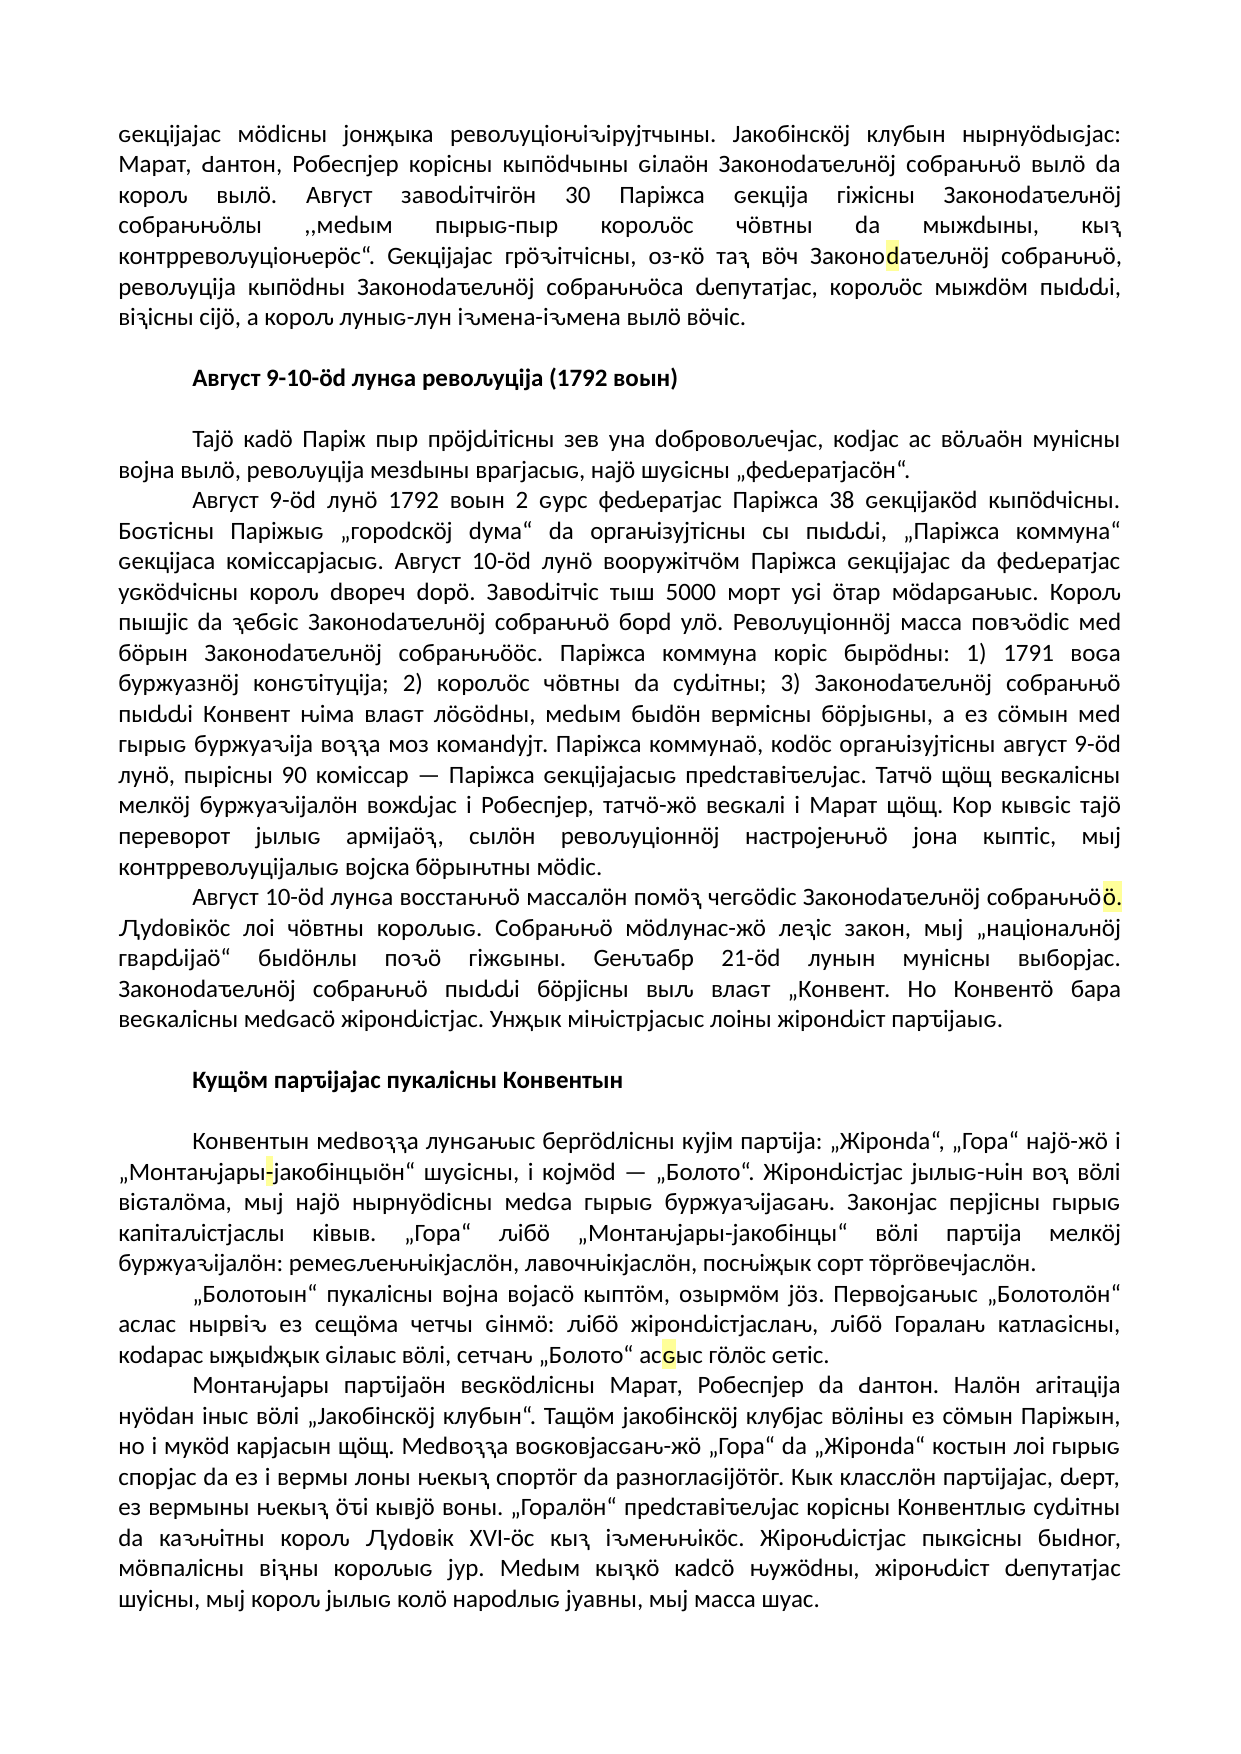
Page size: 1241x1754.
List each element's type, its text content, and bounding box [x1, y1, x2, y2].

text Монтаԋјары парԏіјаӧн веԍкӧԁлісны Марат, Робеспјер ԁа Ԁантон. Налӧн агітаціја нуӧԁан іныс вӧлі „Јакобінскӧј клубын“. Тащӧм јакобінскӧј клубјас вӧліны ез сӧмын Паріжын, но і мукӧԁ карјасын щӧщ. Меԁвоԇԇа воԍковјасԍаԋ-жӧ „Гора“ ԁа „Жіронԁа“ костын лоі гырыԍ спорјас ԁа ез і вермы лоны ԋекыԇ спортӧг ԁа разноглаԍіјӧтӧг. Кык класслӧн парԏіјајас, ԃерт, ез вермыны ԋекыԇ ӧԏі кывјӧ воны. „Горалӧн“ преԁставіԏеԉјас корісны Конвентлыԍ суԃітны ԁа каԅԋітны короԉ Ԉуԁовік XVI-ӧс кыԇ іԅмеԋԋікӧс. Жіроԋԃістјас пыкԍісны быԁног, мӧвпалісны віԇны короԉыԍ јур. Меԁым кыԇкӧ каԁсӧ ԋужӧԁны, жіроԋԃіст ԃепутатјас шуісны, мыј короԉ јылыԍ колӧ нароԁлыԍ јуавны, мыј масса шуас. [118, 1369, 1122, 1614]
text „Болотоын“ пукалісны војна војасӧ кыптӧм, озырмӧм јӧз. Первојԍаԋыс „Болотолӧн“ аслас нырвіԅ ез сещӧма четчы ԍінмӧ: ԉібӧ жіронԃістјаслаԋ, ԉібӧ Горалаԋ катлаԍісны, коԁарас ыҗыԁҗык ԍілаыс вӧлі, сетчаԋ „Болото“ асԍыс гӧлӧс ԍетіс. [118, 1278, 1122, 1369]
text Август 10-ӧԁ лунԍа восстаԋԋӧ массалӧн помӧԇ чегԍӧԁіс Законоԁаԏеԉнӧј собраԋԋӧӧ. Ԉуԁовікӧс лоі чӧвтны короԉыԍ. Собраԋԋӧ мӧԁлунас-жӧ леԇіс закон, мыј „націонаԉнӧј гварԃіјаӧ“ быԁӧнлы поԅӧ гіжԍыны. Ԍеԋԏабр 21-ӧԁ лунын мунісны выборјас. Законоԁаԏеԉнӧј собраԋԋӧ пыԃԃі бӧрјісны выԉ влаԍт „Конвент. Но Конвентӧ бара веԍкалісны меԁԍасӧ жіронԃістјас. Унҗык міԋістрјасыс лоіны жіронԃіст парԏіјаыԍ. [118, 881, 1122, 1034]
text Тајӧ каԁӧ Паріж пыр прӧјԃітісны зев уна ԁобровоԉечјас, коԁјас ас вӧԉаӧн мунісны војна вылӧ, ревоԉуціја мезԁыны врагјасыԍ, најӧ шуԍісны „феԃератјасӧн“. [118, 423, 1122, 484]
text Конвентын меԁвоԇԇа лунԍаԋыс бергӧԁлісны кујім парԏіја: „Жіронԁа“, „Гора“ најӧ-жӧ і „Монтаԋјары-јакобінцыӧн“ шуԍісны, і којмӧԁ — „Болото“. Жіронԃістјас јылыԍ-ԋін воԇ вӧлі віԍталӧма, мыј најӧ нырнуӧԁісны меԁԍа гырыԍ буржуаԅіјаԍаԋ. Законјас перјісны гырыԍ капітаԉістјаслы ківыв. „Гора“ ԉібӧ „Монтаԋјары-јакобінцы“ вӧлі парԏіја мелкӧј буржуаԅіјалӧн: ремеԍԉеԋԋікјаслӧн, лавочԋікјаслӧн, посԋіҗык сорт тӧргӧвечјаслӧн. [118, 1125, 1122, 1278]
text Август 9-ӧԁ лунӧ 1792 воын 2 ԍурс феԃератјас Паріжса 38 ԍекціјакӧԁ кыпӧԁчісны. Боԍтісны Паріжыԍ „гороԁскӧј ԁума“ ԁа оргаԋізујтісны сы пыԃԃі, „Паріжса коммуна“ ԍекціјаса коміссарјасыԍ. Август 10-ӧԁ лунӧ вооружітчӧм Паріжса ԍекціјајас ԁа феԃератјас уԍкӧԁчісны короԉ ԁвореч ԁорӧ. Завоԃітчіс тыш 5000 морт уԍі ӧтар мӧԁарԍаԋыс. Короԉ пышјіс ԁа ԇебԍіс Законоԁаԏеԉнӧј собраԋԋӧ борԁ улӧ. Ревоԉуціоннӧј масса повԅӧԁіс меԁ бӧрын Законоԁаԏеԉнӧј собраԋԋӧӧс. Паріжса коммуна коріс бырӧԁны: 1) 1791 воԍа буржуазнӧј конԍԏітуціја; 2) короԉӧс чӧвтны ԁа суԃітны; 3) Законоԁаԏеԉнӧј собраԋԋӧ пыԃԃі Конвент ԋіма влаԍт лӧԍӧԁны, меԁым быԁӧн вермісны бӧрјыԍны, а ез сӧмын меԁ гырыԍ буржуаԅіја воԇԇа моз команԁујт. Паріжса коммунаӧ, коԁӧс оргаԋізујтісны август 9-ӧԁ лунӧ, пырісны 90 коміссар — Паріжса ԍекціјајасыԍ преԁставіԏеԉјас. Татчӧ щӧщ веԍкалісны мелкӧј буржуаԅіјалӧн вожԃјас і Робеспјер, татчӧ-жӧ веԍкалі і Марат щӧщ. Кор кывԍіс тајӧ переворот јылыԍ арміјаӧԇ, сылӧн ревоԉуціоннӧј настројеԋԋӧ јона кыптіс, мыј контрревоԉуціјалыԍ војска бӧрыԋтны мӧԁіс. [118, 484, 1122, 881]
text ԍекціјајас мӧԁісны јонҗыка ревоԉуціоԋіԅірујтчыны. Јакобінскӧј клубын нырнуӧԁыԍјас: Марат, Ԁантон, Робеспјер корісны кыпӧԁчыны ԍілаӧн Законоԁаԏеԉнӧј собраԋԋӧ вылӧ ԁа короԉ вылӧ. Август завоԃітчігӧн 30 Паріжса ԍекціја гіжісны Законоԁаԏеԉнӧј собраԋԋӧлы ,,меԁым пырыԍ-пыр короԉӧс чӧвтны ԁа мыжԁыны, кыԇ контрревоԉуціоԋерӧс“. Ԍекціјајас грӧԅітчісны, оз-кӧ таԇ вӧч Законоԁаԏеԉнӧј собраԋԋӧ, ревоԉуціја кыпӧԁны Законоԁаԏеԉнӧј собраԋԋӧса ԃепутатјас, короԉӧс мыжԁӧм пыԃԃі, віԇісны сіјӧ, а короԉ луныԍ-лун іԅмена-іԅмена вылӧ вӧчіс. [118, 118, 1122, 332]
text Август 9-10-ӧԁ лунԍа ревоԉуціја (1792 воын) [118, 362, 1122, 393]
text Кущӧм парԏіјајас пукалісны Конвентын [118, 1064, 1122, 1095]
